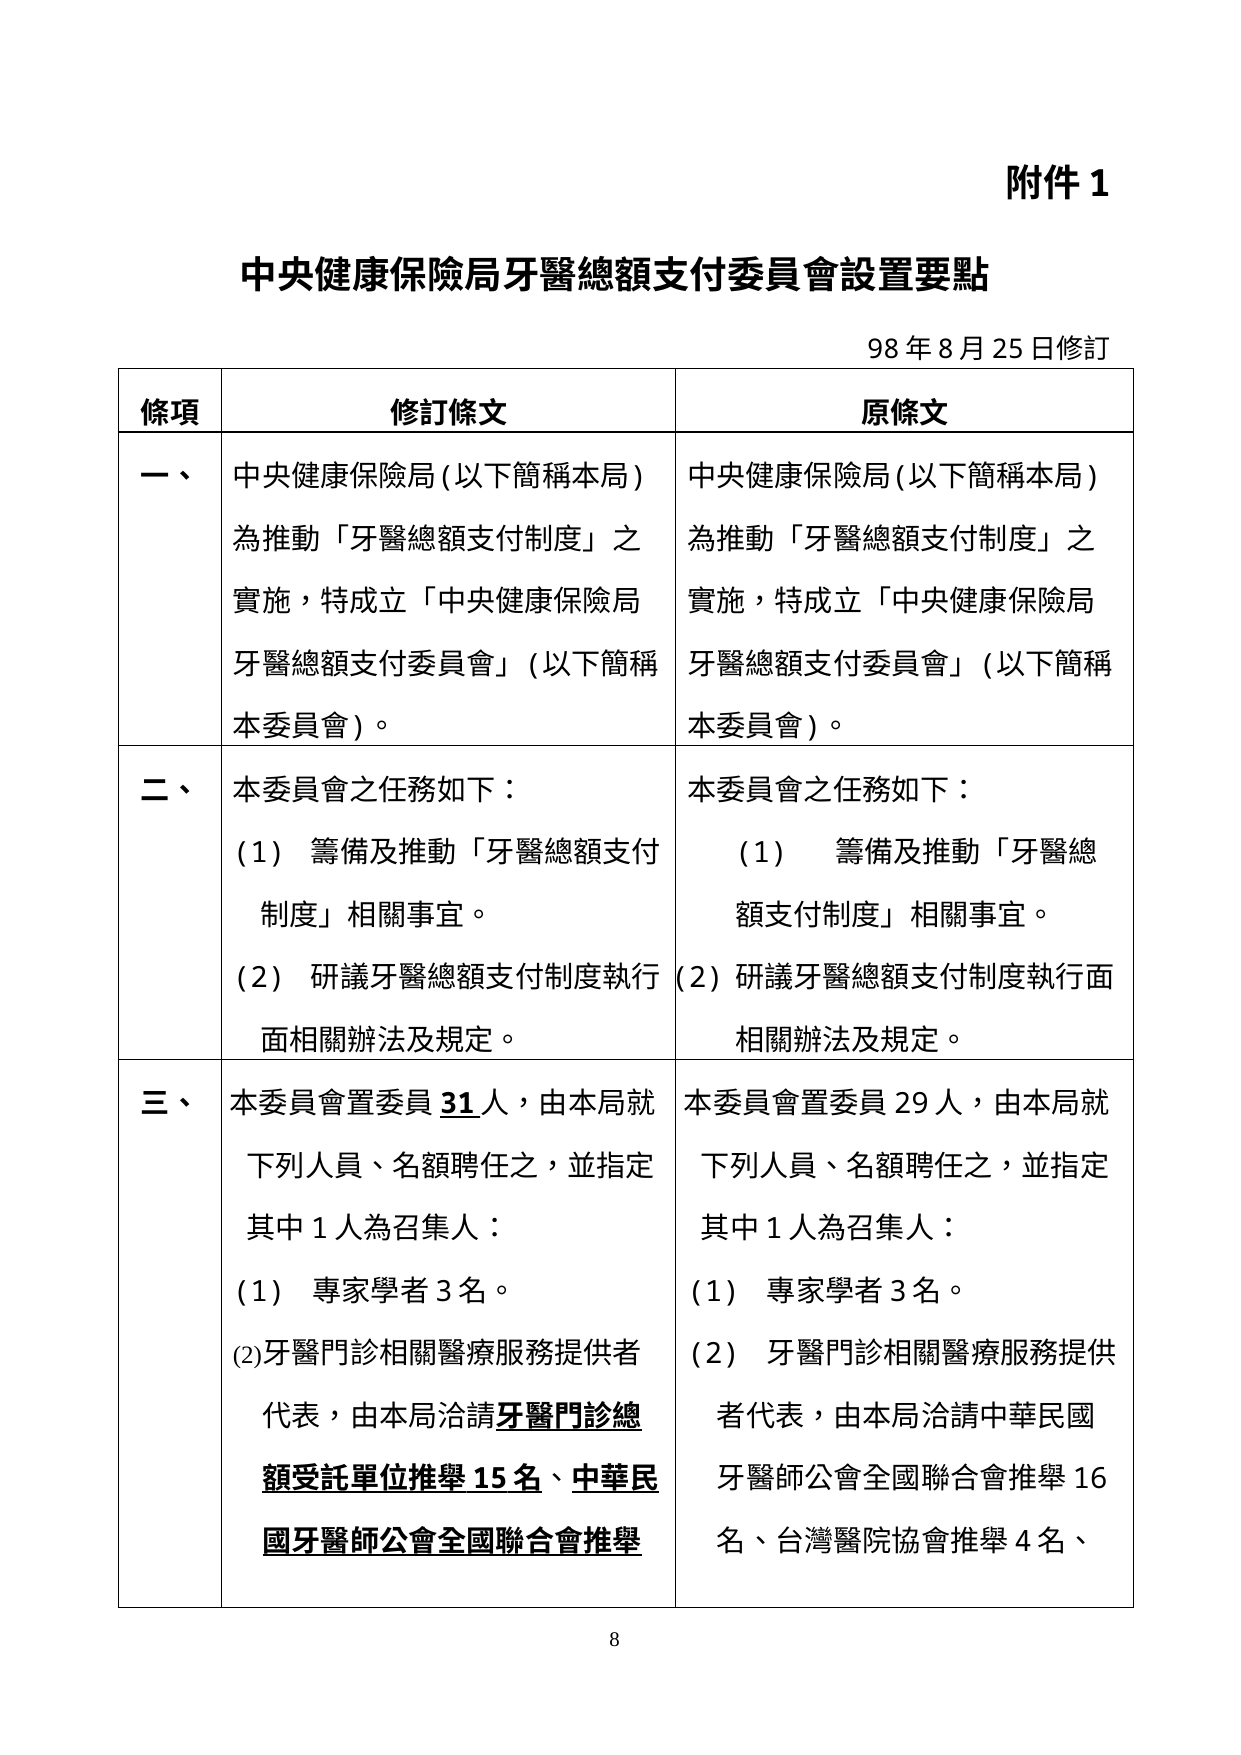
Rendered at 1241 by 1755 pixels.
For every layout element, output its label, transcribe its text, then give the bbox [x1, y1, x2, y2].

table_cell 中央健康保險局(以下簡稱本局)為推動「牙醫總額支付制度」之實施，特成立「中央健康保險局牙醫總額支付委員會」(以下簡稱本委員會)。 [676, 433, 1133, 745]
table_cell 本委員會之任務如下： 籌備及推動「牙醫總額支付制度」相關事宜。 研議牙醫總額支付制度執行面相關辦法及規定。 [222, 746, 675, 1058]
table_cell 二、 [119, 746, 221, 1058]
table_cell 本委員會置委員31人，由本局就下列人員、名額聘任之，並指定其中1人為召集人： 專家學者3名。 牙醫門診相關醫療服務提供者代表，由本局洽請牙醫門診總額受託單位推舉15名、中華民國牙醫師公會全國聯合會推舉1名、台灣醫院協會推舉4名、中華民國藥師公會全國聯合會推舉1名、中華牙醫學會推舉1名及中華民國醫院牙科協會推舉2名。 行政院衛生署及全民健康保險醫療費用協定委員會代表各1名。 本局代表2名。 [222, 1060, 675, 1607]
text 附件1 [118, 153, 1110, 208]
table_cell 一、 [119, 433, 221, 745]
table_cell 中央健康保險局(以下簡稱本局)為推動「牙醫總額支付制度」之實施，特成立「中央健康保險局牙醫總額支付委員會」(以下簡稱本委員會)。 [222, 433, 675, 745]
table_cell 三、 [119, 1060, 221, 1607]
text 98年8月25日修訂 [118, 305, 1110, 368]
table_header 條項 [119, 369, 221, 431]
table_cell 本委員會之任務如下： 籌備及推動「牙醫總額支付制度」相關事宜。 研議牙醫總額支付制度執行面相關辦法及規定。 [676, 746, 1133, 1058]
table_header 修訂條文 [222, 369, 675, 431]
table_header 原條文 [676, 369, 1133, 431]
text 中央健康保險局牙醫總額支付委員會設置要點 [118, 230, 1110, 293]
table_cell 本委員會置委員29人，由本局就下列人員、名額聘任之，並指定其中1人為召集人： 專家學者3名。 牙醫門診相關醫療服務提供者代表，由本局洽請中華民國牙醫師公會全國聯合會推舉16名、台灣醫院協會推舉4名、中華民國藥師公會全國聯合會推舉1名及中華牙醫學會推舉1名。 行政院衛生署及全民健康保險醫療費用協定委員會代表各1名。 本局代表2名。 [676, 1060, 1133, 1607]
